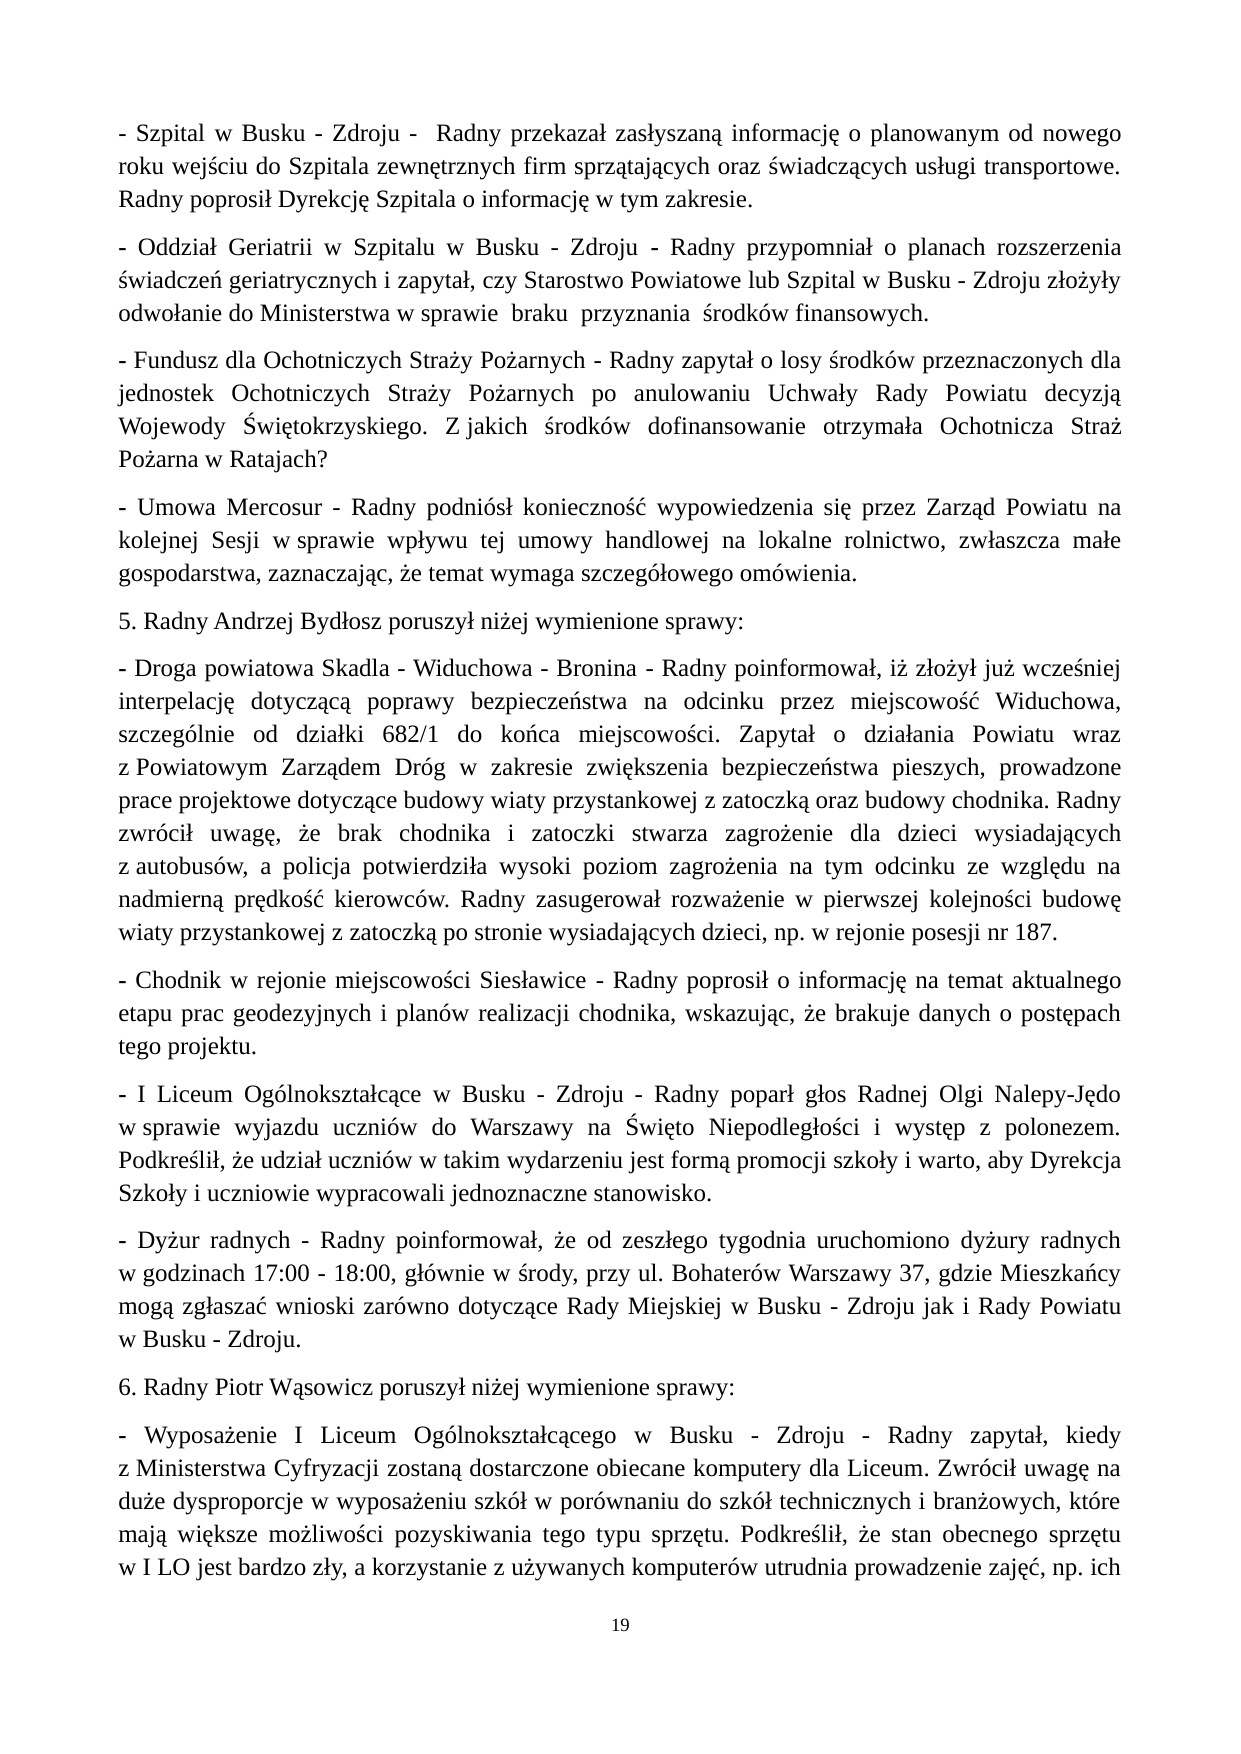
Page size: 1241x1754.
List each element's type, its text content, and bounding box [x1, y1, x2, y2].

text - Dyżur radnych - Radny poinformował, że od zeszłego tygodnia uruchomiono dyżury radnych w godzinach 17:00 - 18:00, głównie w środy, przy ul. Bohaterów Warszawy 37, gdzie Mieszkańcy mogą zgłaszać wnioski zarówno dotyczące Rady Miejskiej w Busku - Zdroju jak i Rady Powiatu w Busku - Zdroju. [118, 1225, 1122, 1353]
text 5. Radny Andrzej Bydłosz poruszył niżej wymienione sprawy: [118, 606, 1122, 634]
text - Wyposażenie I Liceum Ogólnokształcącego w Busku - Zdroju - Radny zapytał, kiedy z Ministerstwa Cyfryzacji zostaną dostarczone obiecane komputery dla Liceum. Zwrócił uwagę na duże dysproporcje w wyposażeniu szkół w porównaniu do szkół technicznych i branżowych, które mają większe możliwości pozyskiwania tego typu sprzętu. Podkreślił, że stan obecnego sprzętu w I LO jest bardzo zły, a korzystanie z używanych komputerów utrudnia prowadzenie zajęć, np. ich [118, 1420, 1122, 1581]
text - I Liceum Ogólnokształcące w Busku - Zdroju - Radny poparł głos Radnej Olgi Nalepy-Jędo w sprawie wyjazdu uczniów do Warszawy na Święto Niepodległości i występ z polonezem. Podkreślił, że udział uczniów w takim wydarzeniu jest formą promocji szkoły i warto, aby Dyrekcja Szkoły i uczniowie wypracowali jednoznaczne stanowisko. [118, 1079, 1122, 1207]
text - Umowa Mercosur - Radny podniósł konieczność wypowiedzenia się przez Zarząd Powiatu na kolejnej Sesji w sprawie wpływu tej umowy handlowej na lokalne rolnictwo, zwłaszcza małe gospodarstwa, zaznaczając, że temat wymaga szczegółowego omówienia. [118, 492, 1122, 587]
text - Chodnik w rejonie miejscowości Siesławice - Radny poprosił o informację na temat aktualnego etapu prac geodezyjnych i planów realizacji chodnika, wskazując, że brakuje danych o postępach tego projektu. [118, 965, 1122, 1060]
text - Oddział Geriatrii w Szpitalu w Busku - Zdroju - Radny przypomniał o planach rozszerzenia świadczeń geriatrycznych i zapytał, czy Starostwo Powiatowe lub Szpital w Busku - Zdroju złożyły odwołanie do Ministerstwa w sprawie braku przyznania środków finansowych. [118, 232, 1122, 327]
text - Szpital w Busku - Zdroju - Radny przekazał zasłyszaną informację o planowanym od nowego roku wejściu do Szpitala zewnętrznych firm sprzątających oraz świadczących usługi transportowe. Radny poprosił Dyrekcję Szpitala o informację w tym zakresie. [118, 118, 1122, 213]
text 6. Radny Piotr Wąsowicz poruszył niżej wymienione sprawy: [118, 1372, 1122, 1401]
text - Fundusz dla Ochotniczych Straży Pożarnych - Radny zapytał o losy środków przeznaczonych dla jednostek Ochotniczych Straży Pożarnych po anulowaniu Uchwały Rady Powiatu decyzją Wojewody Świętokrzyskiego. Z jakich środków dofinansowanie otrzymała Ochotnicza Straż Pożarna w Ratajach? [118, 345, 1122, 473]
text - Droga powiatowa Skadla - Widuchowa - Bronina - Radny poinformował, iż złożył już wcześniej interpelację dotyczącą poprawy bezpieczeństwa na odcinku przez miejscowość Widuchowa, szczególnie od działki 682/1 do końca miejscowości. Zapytał o działania Powiatu wraz z Powiatowym Zarządem Dróg w zakresie zwiększenia bezpieczeństwa pieszych, prowadzone prace projektowe dotyczące budowy wiaty przystankowej z zatoczką oraz budowy chodnika. Radny zwrócił uwagę, że brak chodnika i zatoczki stwarza zagrożenie dla dzieci wysiadających z autobusów, a policja potwierdziła wysoki poziom zagrożenia na tym odcinku ze względu na nadmierną prędkość kierowców. Radny zasugerował rozważenie w pierwszej kolejności budowę wiaty przystankowej z zatoczką po stronie wysiadających dzieci, np. w rejonie posesji nr 187. [118, 653, 1122, 946]
